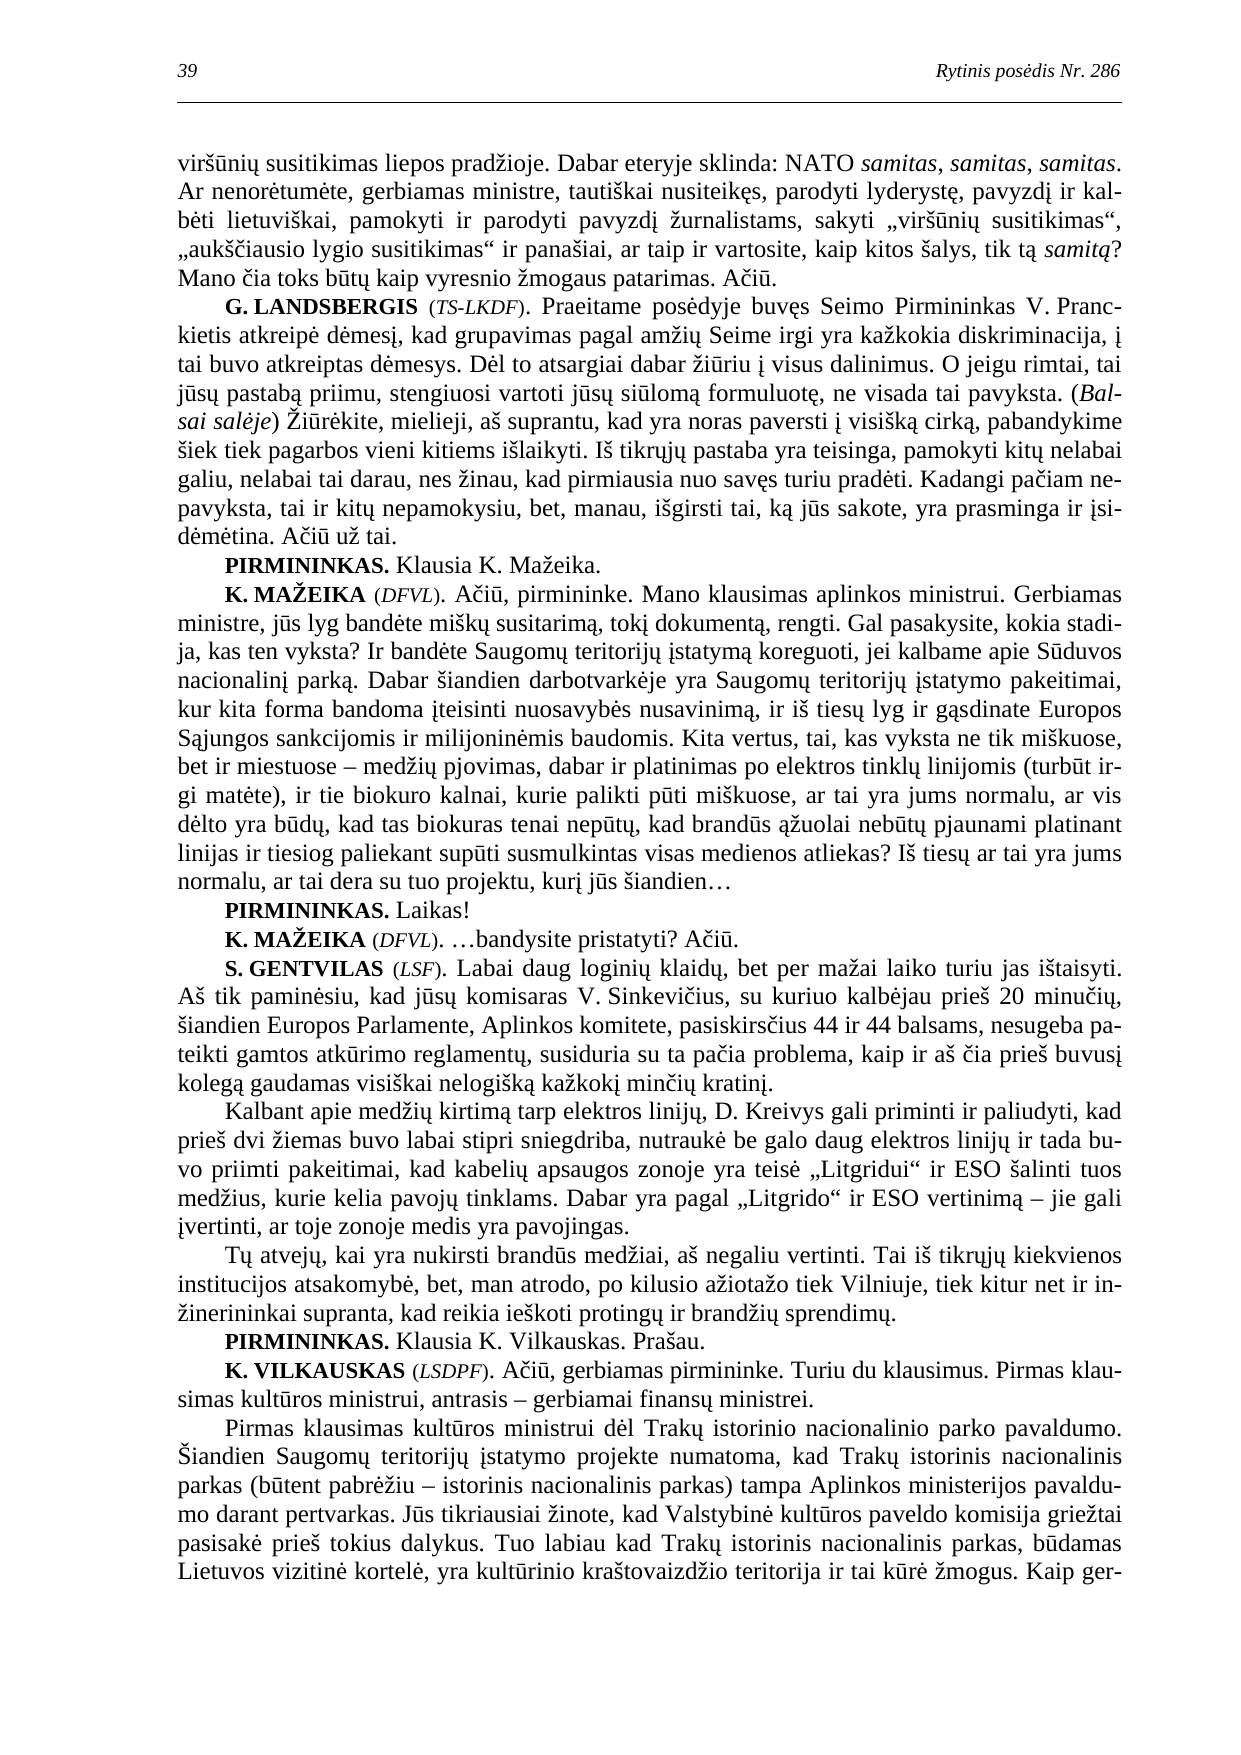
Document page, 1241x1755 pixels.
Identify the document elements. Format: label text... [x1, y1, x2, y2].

text G. LANDSBERGIS (TS-LKDF). Pra­ei­ta­me po­sė­dy­je bu­vęs Sei­mo Pir­mi­nin­kas V. Pranc­kie­tis at­krei­pė dė­me­sį, kad gru­pa­vi­mas pa­gal am­žių Sei­me ir­gi yra kaž­ko­kia dis­kri­mi­na­ci­ja, į tai bu­vo at­kreip­tas dė­me­sys. Dėl to at­sar­giai da­bar žiū­riu į vi­sus da­li­ni­mus. O jei­gu rim­tai, tai jū­sų pa­sta­bą pri­imu, sten­giuo­si var­to­ti jū­sų siū­lo­mą for­mu­luo­tę, ne vi­sa­da tai pa­vyks­ta. (Bal­sai sa­lė­je) Žiū­rė­ki­te, mie­lie­ji, aš su­pran­tu, kad yra no­ras pa­vers­ti į vi­siš­ką cir­ką, pa­ban­dy­ki­me šiek tiek pa­gar­bos vie­ni ki­tiems iš­lai­ky­ti. Iš tik­rų­jų pa­sta­ba yra tei­sin­ga, pa­mo­ky­ti ki­tų ne­la­bai ga­liu, ne­la­bai tai da­rau, nes ži­nau, kad pir­miau­sia nuo sa­vęs tu­riu pra­dė­ti. Ka­dan­gi pa­čiam ne­pa­vyks­ta, tai ir ki­tų ne­pa­mo­ky­siu, bet, ma­nau, iš­girs­ti tai, ką jūs sa­ko­te, yra pras­min­ga ir įsi­dė­mė­ti­na. Ačiū už tai. [177, 291, 1122, 550]
text S. GENTVILAS (LSF). La­bai daug lo­gi­nių klai­dų, bet per ma­žai lai­ko tu­riu jas iš­tai­sy­ti. Aš tik pa­mi­nė­siu, kad jū­sų ko­mi­sa­ras V. Sin­ke­vi­čius, su ku­riuo kal­bė­jau prieš 20 mi­nu­čių, šian­dien Eu­ro­pos Par­la­men­te, Ap­lin­kos ko­mi­te­te, pa­si­skirs­čius 44 ir 44 bal­sams, ne­su­ge­ba pa­teik­ti gam­tos at­kū­ri­mo reg­la­men­tų, su­si­du­ria su ta pa­čia pro­ble­ma, kaip ir aš čia prieš bu­vu­sį ko­le­gą gau­da­mas vi­siš­kai ne­lo­giš­ką kaž­ko­kį min­čių kra­ti­nį. [177, 953, 1122, 1096]
text K. VILKAUSKAS (LSDPF). Ačiū, ger­bia­mas pir­mi­nin­ke. Tu­riu du klau­si­mus. Pir­mas klau­si­mas kul­tū­ros mi­nist­rui, ant­ra­sis – ger­bia­mai fi­nan­sų mi­nist­rei. [177, 1355, 1122, 1413]
text K. MAŽEIKA (DFVL). …ban­dy­si­te pri­sta­ty­ti? Ačiū. [177, 924, 1122, 953]
text Kal­bant apie me­džių kir­ti­mą tarp elek­tros li­ni­jų, D. Krei­vys ga­li pri­min­ti ir pa­liu­dy­ti, kad prieš dvi žie­mas bu­vo la­bai stip­ri snieg­dri­ba, nu­trau­kė be ga­lo daug elek­tros li­ni­jų ir ta­da bu­vo pri­im­ti pa­kei­ti­mai, kad ka­be­lių ap­sau­gos zo­no­je yra tei­sė „Lit­gri­dui“ ir ESO ša­lin­ti tuos me­džius, ku­rie ke­lia pa­vo­jų tin­klams. Da­bar yra pa­gal „Lit­gri­do“ ir ESO ver­ti­ni­mą – jie ga­li įver­tin­ti, ar to­je zo­no­je me­dis yra pa­vo­jin­gas. [177, 1096, 1122, 1240]
text Tų at­ve­jų, kai yra nu­kirs­ti bran­dūs me­džiai, aš ne­ga­liu ver­tin­ti. Tai iš tik­rų­jų kiek­vie­nos ins­ti­tu­ci­jos at­sa­ko­my­bė, bet, man at­ro­do, po ki­lu­sio ažio­ta­žo tiek Vil­niu­je, tiek ki­tur net ir in­ži­ne­ri­nin­kai su­pran­ta, kad rei­kia ieš­ko­ti pro­tin­gų ir bran­džių spren­di­mų. [177, 1240, 1122, 1326]
text Pir­mas klau­si­mas kul­tū­ros mi­nist­rui dėl Tra­kų is­to­ri­nio na­cio­na­li­nio par­ko pa­val­du­mo. Šian­dien Sau­go­mų te­ri­to­ri­jų įsta­ty­mo pro­jek­te nu­ma­to­ma, kad Tra­kų is­to­ri­nis na­cio­na­li­nis par­kas (bū­tent pa­brė­žiu – is­to­ri­nis na­cio­na­li­nis par­kas) tam­pa Ap­lin­kos mi­nis­te­ri­jos pa­val­du­mo da­rant per­tvar­kas. Jūs tik­riau­siai ži­no­te, kad Vals­ty­bi­nė kul­tū­ros pa­vel­do ko­mi­si­ja griež­tai pa­si­sa­kė prieš to­kius da­ly­kus. Tuo la­biau kad Tra­kų is­to­ri­nis na­cio­na­li­nis par­kas, bū­da­mas Lie­tu­vos vi­zi­ti­nė kor­te­lė, yra kul­tū­ri­nio kraš­to­vaiz­džio te­ri­to­ri­ja ir tai kū­rė žmo­gus. Kaip ger­ [177, 1413, 1122, 1585]
text PIRMININKAS. Klau­sia K. Vil­kaus­kas. Pra­šau. [177, 1326, 1122, 1355]
text K. MAŽEIKA (DFVL). Ačiū, pir­mi­nin­ke. Ma­no klau­si­mas ap­lin­kos mi­nist­rui. Ger­bia­mas mi­nist­re, jūs lyg ban­dė­te miš­kų su­si­ta­ri­mą, to­kį do­ku­men­tą, reng­ti. Gal pa­sa­ky­si­te, ko­kia sta­di­ja, kas ten vyks­ta? Ir ban­dė­te Sau­go­mų te­ri­to­ri­jų įsta­ty­mą ko­re­guo­ti, jei kal­ba­me apie Sū­du­vos na­cio­na­li­nį par­ką. Da­bar šian­dien dar­bo­tvarkėje yra Sau­go­mų te­ri­to­ri­jų įsta­ty­mo pa­kei­ti­mai, kur ki­ta for­ma ban­do­ma įtei­sin­ti nuo­sa­vy­bės nu­sa­vi­ni­mą, ir iš tie­sų lyg ir gąs­di­na­te Eu­ro­pos Są­jun­gos sank­ci­jo­mis ir mi­li­jo­ni­nė­mis bau­do­mis. Ki­ta ver­tus, tai, kas vyks­ta ne tik miš­kuo­se, bet ir mies­tuo­se – me­džių pjo­vi­mas, da­bar ir pla­ti­ni­mas po elek­tros tin­klų li­ni­jo­mis (tur­būt ir­gi ma­tė­te), ir tie bio­ku­ro kal­nai, ku­rie pa­lik­ti pū­ti miš­kuo­se, ar tai yra jums nor­ma­lu, ar vis dėl­to yra bū­dų, kad tas bio­ku­ras te­nai ne­pū­tų, kad bran­dūs ąžuo­lai ne­bū­tų pjau­na­mi pla­ti­nant li­ni­jas ir tie­siog pa­lie­kant su­pū­ti su­smul­kin­tas vi­sas me­die­nos at­lie­kas? Iš tie­sų ar tai yra jums nor­ma­lu, ar tai de­ra su tuo pro­jek­tu, ku­rį jūs šian­dien… [177, 579, 1122, 895]
text vir­šū­nių su­si­ti­ki­mas lie­pos pra­džio­je. Da­bar ete­ry­je sklin­da: NATO sa­mi­tas, sa­mi­tas, sa­mi­tas. Ar ne­no­rė­tu­mė­te, ger­bia­mas mi­nist­re, tau­tiš­kai nu­si­tei­kęs, pa­ro­dy­ti ly­de­rys­tę, pa­vyz­dį ir kal­bė­ti lie­tu­viš­kai, pa­mo­ky­ti ir pa­ro­dy­ti pa­vyz­dį žur­na­lis­tams, sa­ky­ti „vir­šū­nių su­si­ti­ki­mas“, „aukš­čiau­sio ly­gio su­si­ti­ki­mas“ ir pa­na­šiai, ar taip ir var­to­si­te, kaip ki­tos ša­lys, tik tą sa­mi­tą? Ma­no čia toks bū­tų kaip vy­res­nio žmo­gaus pa­ta­ri­mas. Ačiū. [177, 148, 1122, 291]
text PIRMININKAS. Lai­kas! [177, 895, 1122, 924]
text PIRMININKAS. Klau­sia K. Ma­žei­ka. [177, 550, 1122, 579]
